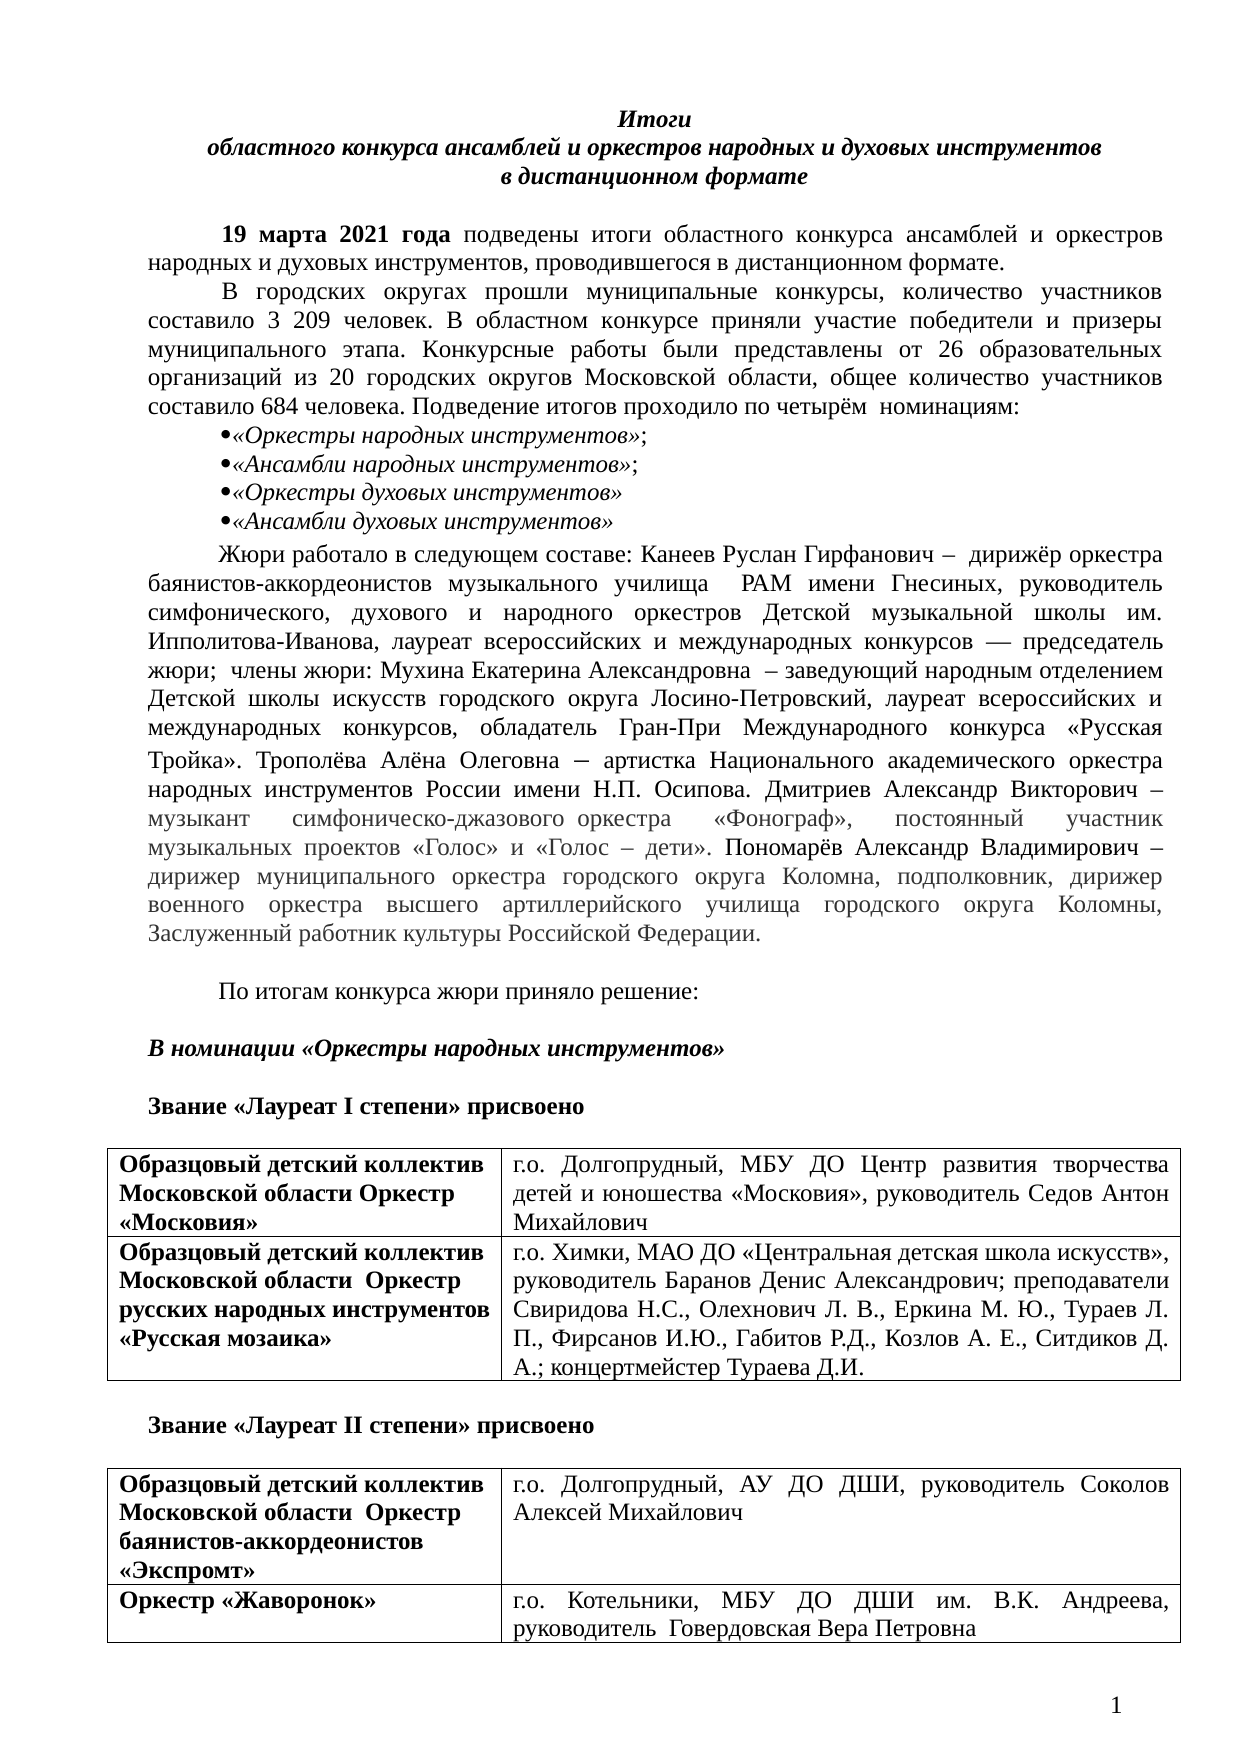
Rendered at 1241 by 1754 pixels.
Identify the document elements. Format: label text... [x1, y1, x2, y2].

text По итогам конкурса жюри приняло решение: [148, 976, 1163, 1004]
text В городских округах прошли муниципальные конкурсы, количество участников составило 3 209 человек. В областном конкурсе приняли участие победители и призеры муниципального этапа. Конкурсные работы были представлены от 26 образовательных организаций из 20 городских округов Московской области, общее количество участников составило 684 человека. Подведение итогов проходило по четырём номинациям: [148, 276, 1163, 420]
text Звание «Лауреат I степени» присвоено [148, 1091, 1163, 1119]
table_header Образцовый детский коллектив Московской области Оркестр баянистов-аккордеонистов «Экспромт» [108, 1469, 501, 1584]
text В номинации «Оркестры народных инструментов» [148, 1033, 1163, 1062]
list «Оркестры духовых инструментов» [148, 477, 1163, 506]
text Жюри работало в следующем составе: Канеев Руслан Гирфанович – дирижёр оркестра баянистов-аккордеонистов музыкального училища РАМ имени Гнесиных, руководитель симфонического, духового и народного оркестров Детской музыкальной школы им. Ипполитова-Иванова, лауреат всероссийских и международных конкурсов — председатель жюри; члены жюри: Мухина Екатерина Александровна – заведующий народным отделением Детской школы искусств городского округа Лосино-Петровский, лауреат всероссийских и международных конкурсов, обладатель Гран-При Международного конкурса «Русская Тройка». Трополёва Алёна Олеговна – артистка Национального академического оркестра народных инструментов России имени Н.П. Осипова. Дмитриев Александр Викторович – музыкант симфоническо-джазового оркестра «Фонограф», постоянный участник музыкальных проектов «Голос» и «Голос – дети». Пономарёв Александр Владимирович – дирижер муниципального оркестра городского округа Коломна, подполковник, дирижер военного оркестра высшего артиллерийского училища городского округа Коломны, Заслуженный работник культуры Российской Федерации. [148, 535, 1163, 947]
table_header Образцовый детский коллектив Московской области Оркестр «Московия» [108, 1149, 501, 1236]
text 19 марта 2021 года подведены итоги областного конкурса ансамблей и оркестров народных и духовых инструментов, проводившегося в дистанционном формате. [148, 219, 1163, 276]
table_cell Оркестр «Жаворонок» [108, 1585, 501, 1642]
list «Оркестры народных инструментов»; [148, 420, 1163, 449]
table_cell Образцовый детский коллектив Московской области Оркестр русских народных инструментов «Русская мозаика» [108, 1237, 501, 1380]
table_header г.о. Долгопрудный, МБУ ДО Центр развития творчества детей и юношества «Московия», руководитель Седов Антон Михайлович [502, 1149, 1180, 1236]
text Звание «Лауреат II степени» присвоено [148, 1410, 1163, 1439]
table_header г.о. Долгопрудный, АУ ДО ДШИ, руководитель Соколов Алексей Михайлович [502, 1469, 1180, 1584]
table_cell г.о. Химки, МАО ДО «Центральная детская школа искусств», руководитель Баранов Денис Александрович; преподаватели Свиридова Н.С., Олехнович Л. В., Еркина М. Ю., Тураев Л. П., Фирсанов И.Ю., Габитов Р.Д., Козлов А. Е., Ситдиков Д. А.; концертмейстер Тураева Д.И. [502, 1237, 1180, 1380]
table_cell г.о. Котельники, МБУ ДО ДШИ им. В.К. Андреева, руководитель Говердовская Вера Петровна [502, 1585, 1180, 1642]
text Итоги [148, 104, 1163, 132]
list «Ансамбли народных инструментов»; [148, 449, 1163, 477]
text областного конкурса ансамблей и оркестров народных и духовых инструментов [148, 132, 1163, 161]
list «Ансамбли духовых инструментов» [148, 506, 1163, 535]
text в дистанционном формате [148, 161, 1163, 190]
